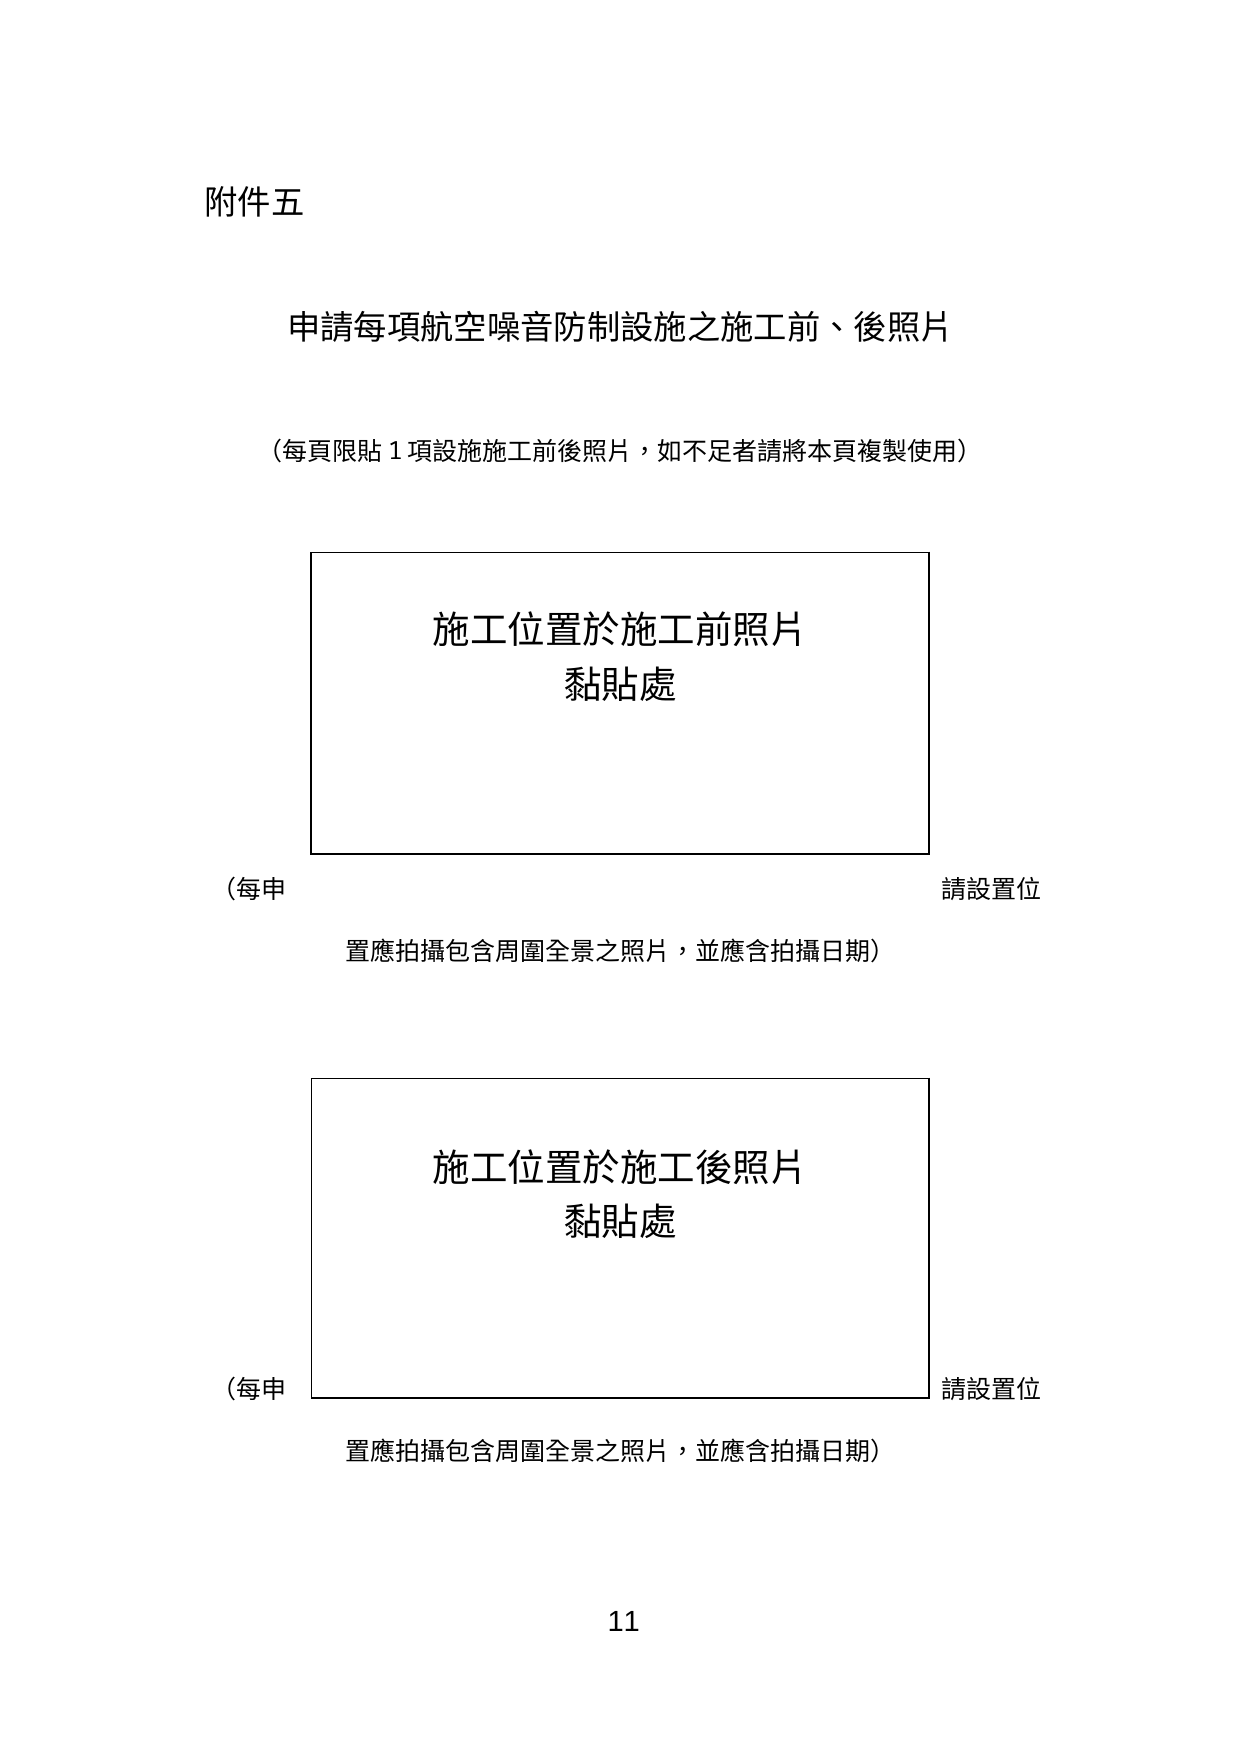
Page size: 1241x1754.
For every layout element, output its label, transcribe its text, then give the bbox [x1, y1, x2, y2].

text 黏貼處 [327, 654, 913, 709]
text 施工位置於施工前照片 [327, 600, 913, 654]
text 附件五 [187, 158, 1053, 221]
text 黏貼處 [327, 1192, 913, 1246]
text 施工位置於施工後照片 [327, 1138, 913, 1192]
text （每申請設置位置應拍攝包含周圍全景之照片，並應含拍攝日期） [187, 1346, 1053, 1471]
text （每申請設置位置應拍攝包含周圍全景之照片，並應含拍攝日期） [187, 846, 1053, 971]
text （每頁限貼1項設施施工前後照片，如不足者請將本頁複製使用） [187, 408, 1053, 471]
text 申請每項航空噪音防制設施之施工前、後照片 [187, 283, 1053, 346]
